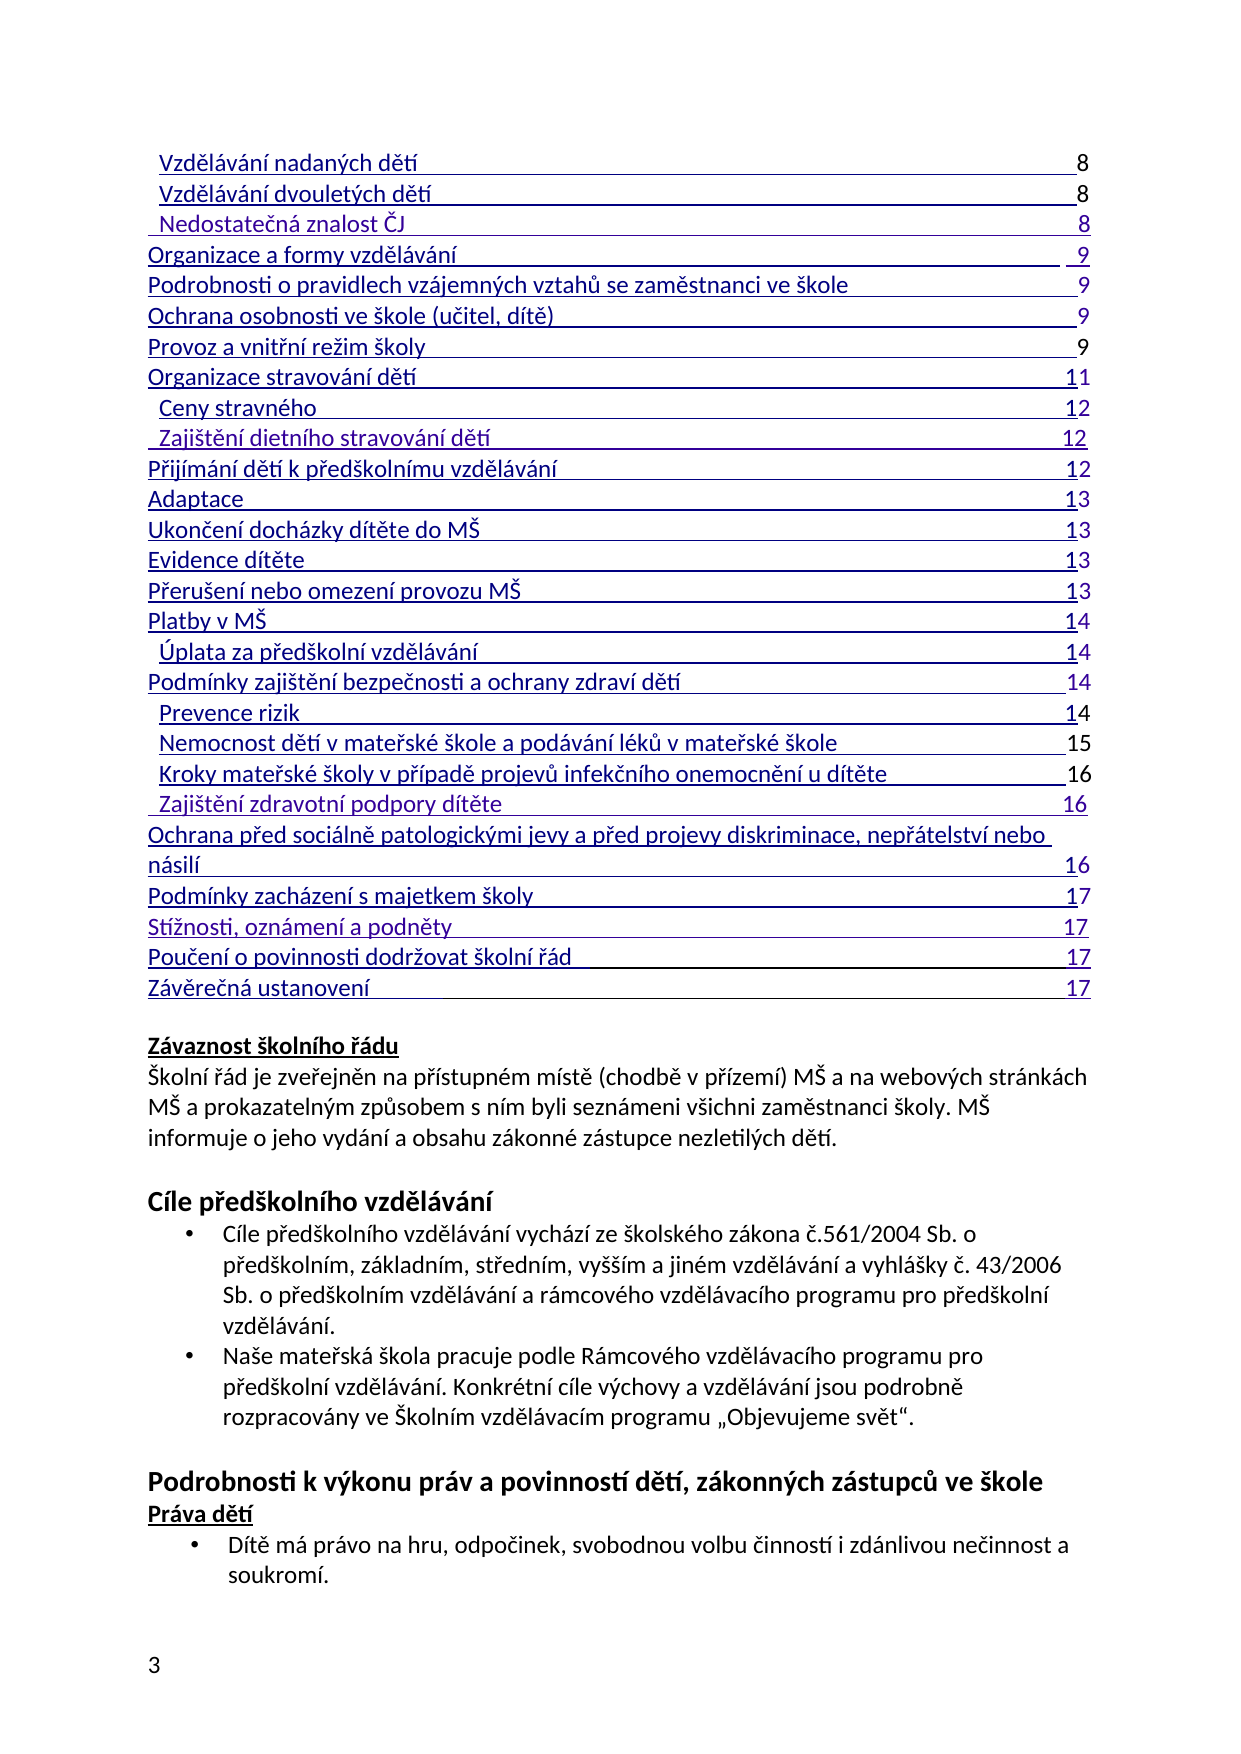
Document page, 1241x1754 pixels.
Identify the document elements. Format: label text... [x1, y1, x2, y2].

text Závaznost školního řádu [148, 1030, 1093, 1061]
text Prevence rizik 14 [148, 697, 1093, 727]
text Cíle předškolního vzdělávání [148, 1183, 1093, 1218]
text Poučení o povinnosti dodržovat školní řád 17 [148, 941, 1093, 972]
text Podmínky zajištění bezpečnosti a ochrany zdraví dětí 14 [148, 666, 1093, 697]
text Ochrana před sociálně patologickými jevy a před projevy diskriminace, nepřátelství nebo násilí 16 [148, 819, 1093, 880]
text Organizace stravování dětí 11 [148, 361, 1093, 392]
text Práva dětí [148, 1498, 1093, 1529]
text Ukončení docházky dítěte do MŠ 13 [148, 514, 1093, 544]
list Naše mateřská škola pracuje podle Rámcového vzdělávacího programu pro předškolní vzdělávání. Konkrétní cíle výchovy a vzdělávání jsou podrobně rozpracovány ve Školním vzdělávacím programu „Objevujeme svět“. [185, 1341, 1093, 1432]
text Ochrana osobnosti ve škole (učitel, dítě) 9 [148, 300, 1093, 331]
text Školní řád je zveřejněn na přístupném místě (chodbě v přízemí) MŠ a na webových stránkách MŠ a prokazatelným způsobem s ním byli seznámeni všichni zaměstnanci školy. MŠ informuje o jeho vydání a obsahu zákonné zástupce nezletilých dětí. [148, 1061, 1093, 1152]
text Zajištění dietního stravování dětí 12 [148, 422, 1093, 453]
text Vzdělávání nadaných dětí 8 [148, 148, 1093, 178]
text Podmínky zacházení s majetkem školy 17 [148, 880, 1093, 911]
text Přerušení nebo omezení provozu MŠ 13 [148, 575, 1093, 605]
text Závěrečná ustanovení 17 [148, 972, 1093, 1002]
text Stížnosti, oznámení a podněty 17 [148, 911, 1093, 941]
text Podrobnosti o pravidlech vzájemných vztahů se zaměstnanci ve škole 9 [148, 270, 1093, 300]
text Evidence dítěte 13 [148, 544, 1093, 575]
text Podrobnosti k výkonu práv a povinností dětí, zákonných zástupců ve škole [148, 1463, 1093, 1498]
text Organizace a formy vzdělávání 9 [148, 239, 1093, 270]
text Platby v MŠ 14 [148, 605, 1093, 636]
list Dítě má právo na hru, odpočinek, svobodnou volbu činností i zdánlivou nečinnost a soukromí. [190, 1529, 1093, 1590]
text Nedostatečná znalost ČJ 8 [148, 209, 1093, 239]
text Ceny stravného 12 [148, 392, 1093, 422]
text Kroky mateřské školy v případě projevů infekčního onemocnění u dítěte 16 [148, 758, 1093, 788]
text Adaptace 13 [148, 483, 1093, 514]
text Úplata za předškolní vzdělávání 14 [148, 636, 1093, 666]
text Zajištění zdravotní podpory dítěte 16 [148, 788, 1093, 819]
text Nemocnost dětí v mateřské škole a podávání léků v mateřské škole 15 [148, 727, 1093, 758]
text Provoz a vnitřní režim školy 9 [148, 331, 1093, 361]
list Cíle předškolního vzdělávání vychází ze školského zákona č.561/2004 Sb. o předškolním, základním, středním, vyšším a jiném vzdělávání a vyhlášky č. 43/2006 Sb. o předškolním vzdělávání a rámcového vzdělávacího programu pro předškolní vzdělávání. [185, 1218, 1093, 1341]
text Přijímání dětí k předškolnímu vzdělávání 12 [148, 453, 1093, 483]
text Vzdělávání dvouletých dětí 8 [148, 178, 1093, 209]
